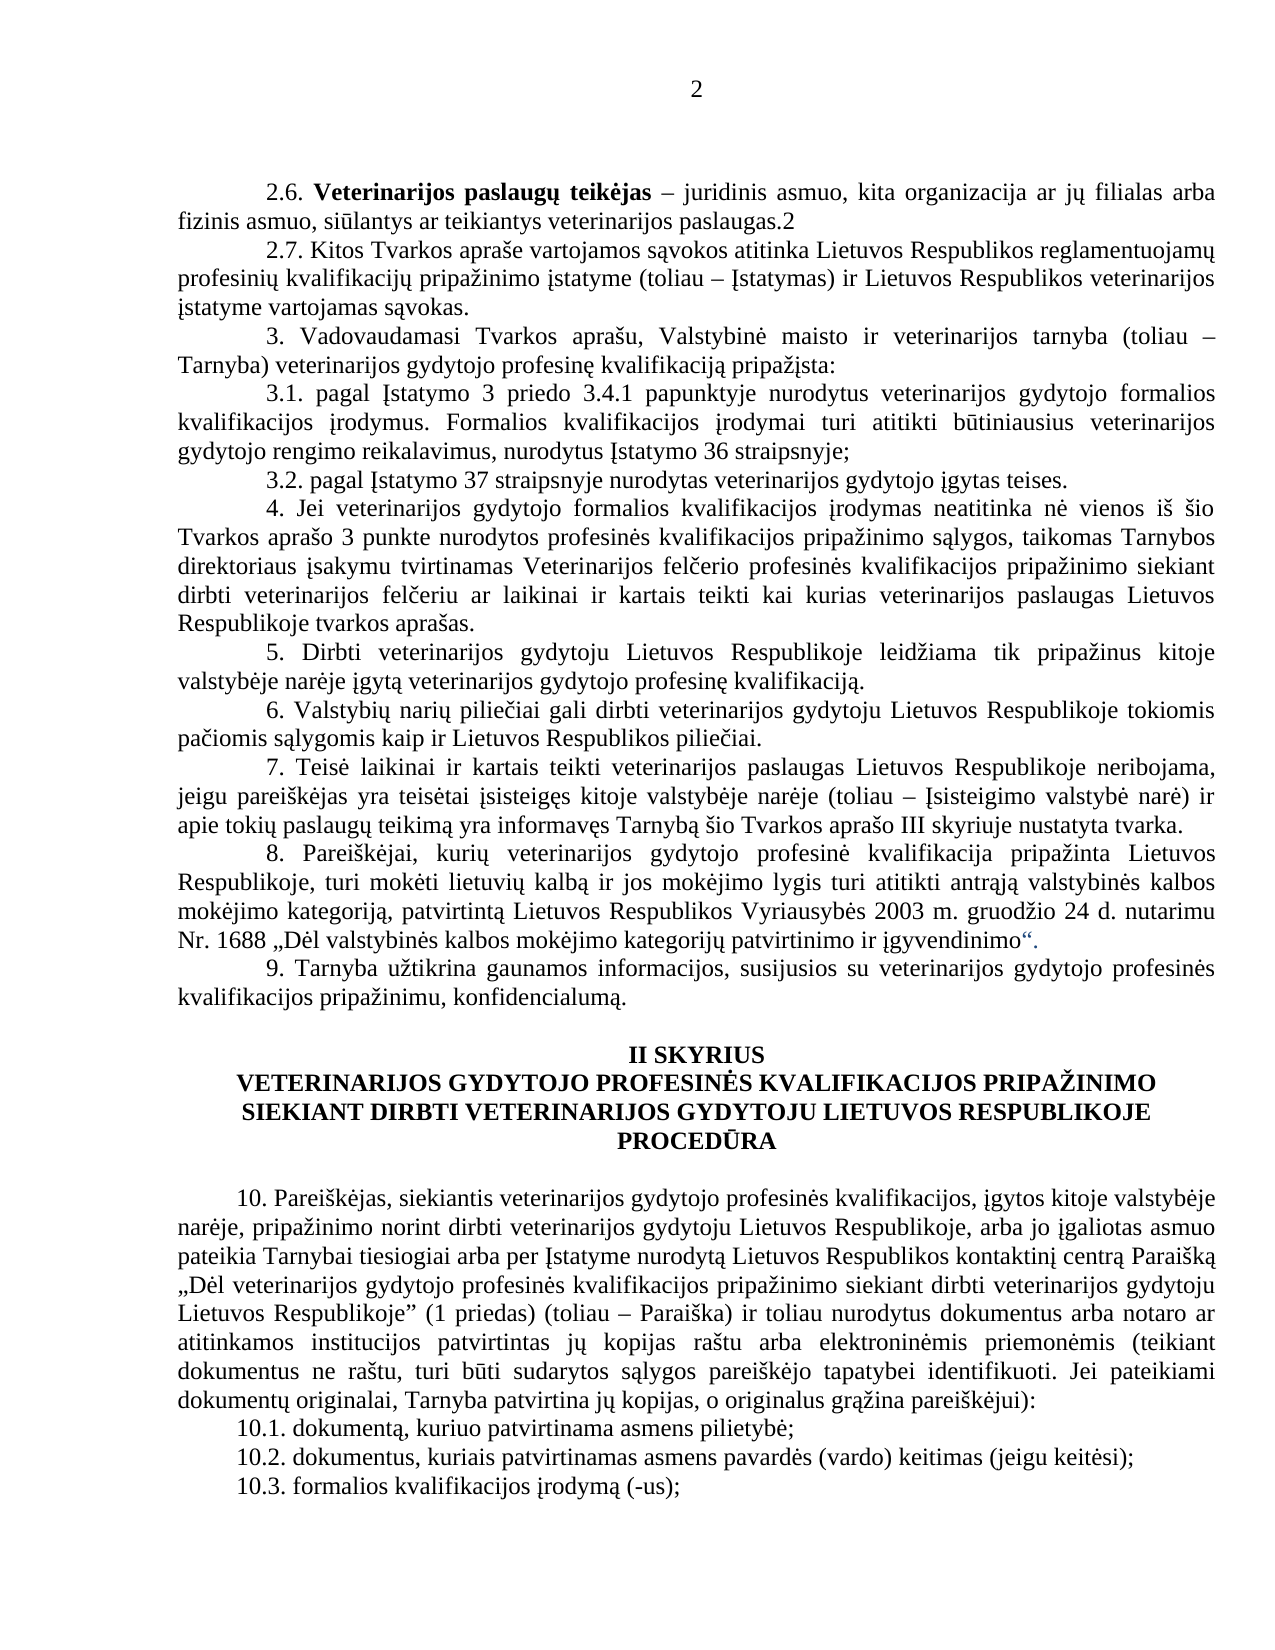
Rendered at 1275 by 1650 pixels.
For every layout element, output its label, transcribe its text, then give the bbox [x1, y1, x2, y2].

text 5. Dirbti veterinarijos gydytoju Lietuvos Respublikoje leidžiama tik pripažinus kitoje valstybėje narėje įgytą veterinarijos gydytojo profesinę kvalifikaciją. [177, 637, 1216, 695]
text 10.1. dokumentą, kuriuo patvirtinama asmens pilietybė; [177, 1413, 1216, 1442]
text 2.6. Veterinarijos paslaugų teikėjas – juridinis asmuo, kita organizacija ar jų filialas arba fizinis asmuo, siūlantys ar teikiantys veterinarijos paslaugas.2 [177, 177, 1216, 235]
text 7. Teisė laikinai ir kartais teikti veterinarijos paslaugas Lietuvos Respublikoje neribojama, jeigu pareiškėjas yra teisėtai įsisteigęs kitoje valstybėje narėje (toliau – Įsisteigimo valstybė narė) ir apie tokių paslaugų teikimą yra informavęs Tarnybą šio Tvarkos aprašo III skyriuje nustatyta tvarka. [177, 752, 1216, 838]
text 3.1. pagal Įstatymo 3 priedo 3.4.1 papunktyje nurodytus veterinarijos gydytojo formalios kvalifikacijos įrodymus. Formalios kvalifikacijos įrodymai turi atitikti būtiniausius veterinarijos gydytojo rengimo reikalavimus, nurodytus Įstatymo 36 straipsnyje; [177, 378, 1216, 465]
text 4. Jei veterinarijos gydytojo formalios kvalifikacijos įrodymas neatitinka nė vienos iš šio Tvarkos aprašo 3 punkte nurodytos profesinės kvalifikacijos pripažinimo sąlygos, taikomas Tarnybos direktoriaus įsakymu tvirtinamas Veterinarijos felčerio profesinės kvalifikacijos pripažinimo siekiant dirbti veterinarijos felčeriu ar laikinai ir kartais teikti kai kurias veterinarijos paslaugas Lietuvos Respublikoje tvarkos aprašas. [177, 493, 1216, 637]
text 3.2. pagal Įstatymo 37 straipsnyje nurodytas veterinarijos gydytojo įgytas teises. [177, 465, 1216, 493]
text 10. Pareiškėjas, siekiantis veterinarijos gydytojo profesinės kvalifikacijos, įgytos kitoje valstybėje narėje, pripažinimo norint dirbti veterinarijos gydytoju Lietuvos Respublikoje, arba jo įgaliotas asmuo pateikia Tarnybai tiesiogiai arba per Įstatyme nurodytą Lietuvos Respublikos kontaktinį centrą Paraišką „Dėl veterinarijos gydytojo profesinės kvalifikacijos pripažinimo siekiant dirbti veterinarijos gydytoju Lietuvos Respublikoje” (1 priedas) (toliau – Paraiška) ir toliau nurodytus dokumentus arba notaro ar atitinkamos institucijos patvirtintas jų kopijas raštu arba elektroninėmis priemonėmis (teikiant dokumentus ne raštu, turi būti sudarytos sąlygos pareiškėjo tapatybei identifikuoti. Jei pateikiami dokumentų originalai, Tarnyba patvirtina jų kopijas, o originalus grąžina pareiškėjui): [177, 1183, 1216, 1413]
text 2.7. Kitos Tvarkos apraše vartojamos sąvokos atitinka Lietuvos Respublikos reglamentuojamų profesinių kvalifikacijų pripažinimo įstatyme (toliau – Įstatymas) ir Lietuvos Respublikos veterinarijos įstatyme vartojamas sąvokas. [177, 235, 1216, 321]
text 6. Valstybių narių piliečiai gali dirbti veterinarijos gydytoju Lietuvos Respublikoje tokiomis pačiomis sąlygomis kaip ir Lietuvos Respublikos piliečiai. [177, 695, 1216, 752]
text 9. Tarnyba užtikrina gaunamos informacijos, susijusios su veterinarijos gydytojo profesinės kvalifikacijos pripažinimu, konfidencialumą. [177, 953, 1216, 1011]
text 3. Vadovaudamasi Tvarkos aprašu, Valstybinė maisto ir veterinarijos tarnyba (toliau – Tarnyba) veterinarijos gydytojo profesinę kvalifikaciją pripažįsta: [177, 321, 1216, 378]
text VETERINARIJOS GYDYTOJO PROFESINĖS KVALIFIKACIJOS PRIPAŽINIMO SIEKIANT DIRBTI VETERINARIJOS GYDYTOJU LIETUVOS RESPUBLIKOJE PROCEDŪRA [177, 1068, 1216, 1155]
text 10.3. formalios kvalifikacijos įrodymą (-us); [177, 1471, 1216, 1500]
text 8. Pareiškėjai, kurių veterinarijos gydytojo profesinė kvalifikacija pripažinta Lietuvos Respublikoje, turi mokėti lietuvių kalbą ir jos mokėjimo lygis turi atitikti antrąją valstybinės kalbos mokėjimo kategoriją, patvirtintą Lietuvos Respublikos Vyriausybės 2003 m. gruodžio 24 d. nutarimu Nr. 1688 „Dėl valstybinės kalbos mokėjimo kategorijų patvirtinimo ir įgyvendinimo“. [177, 838, 1216, 953]
text 10.2. dokumentus, kuriais patvirtinamas asmens pavardės (vardo) keitimas (jeigu keitėsi); [177, 1442, 1216, 1471]
text Ii SKYRIUS [177, 1040, 1216, 1068]
